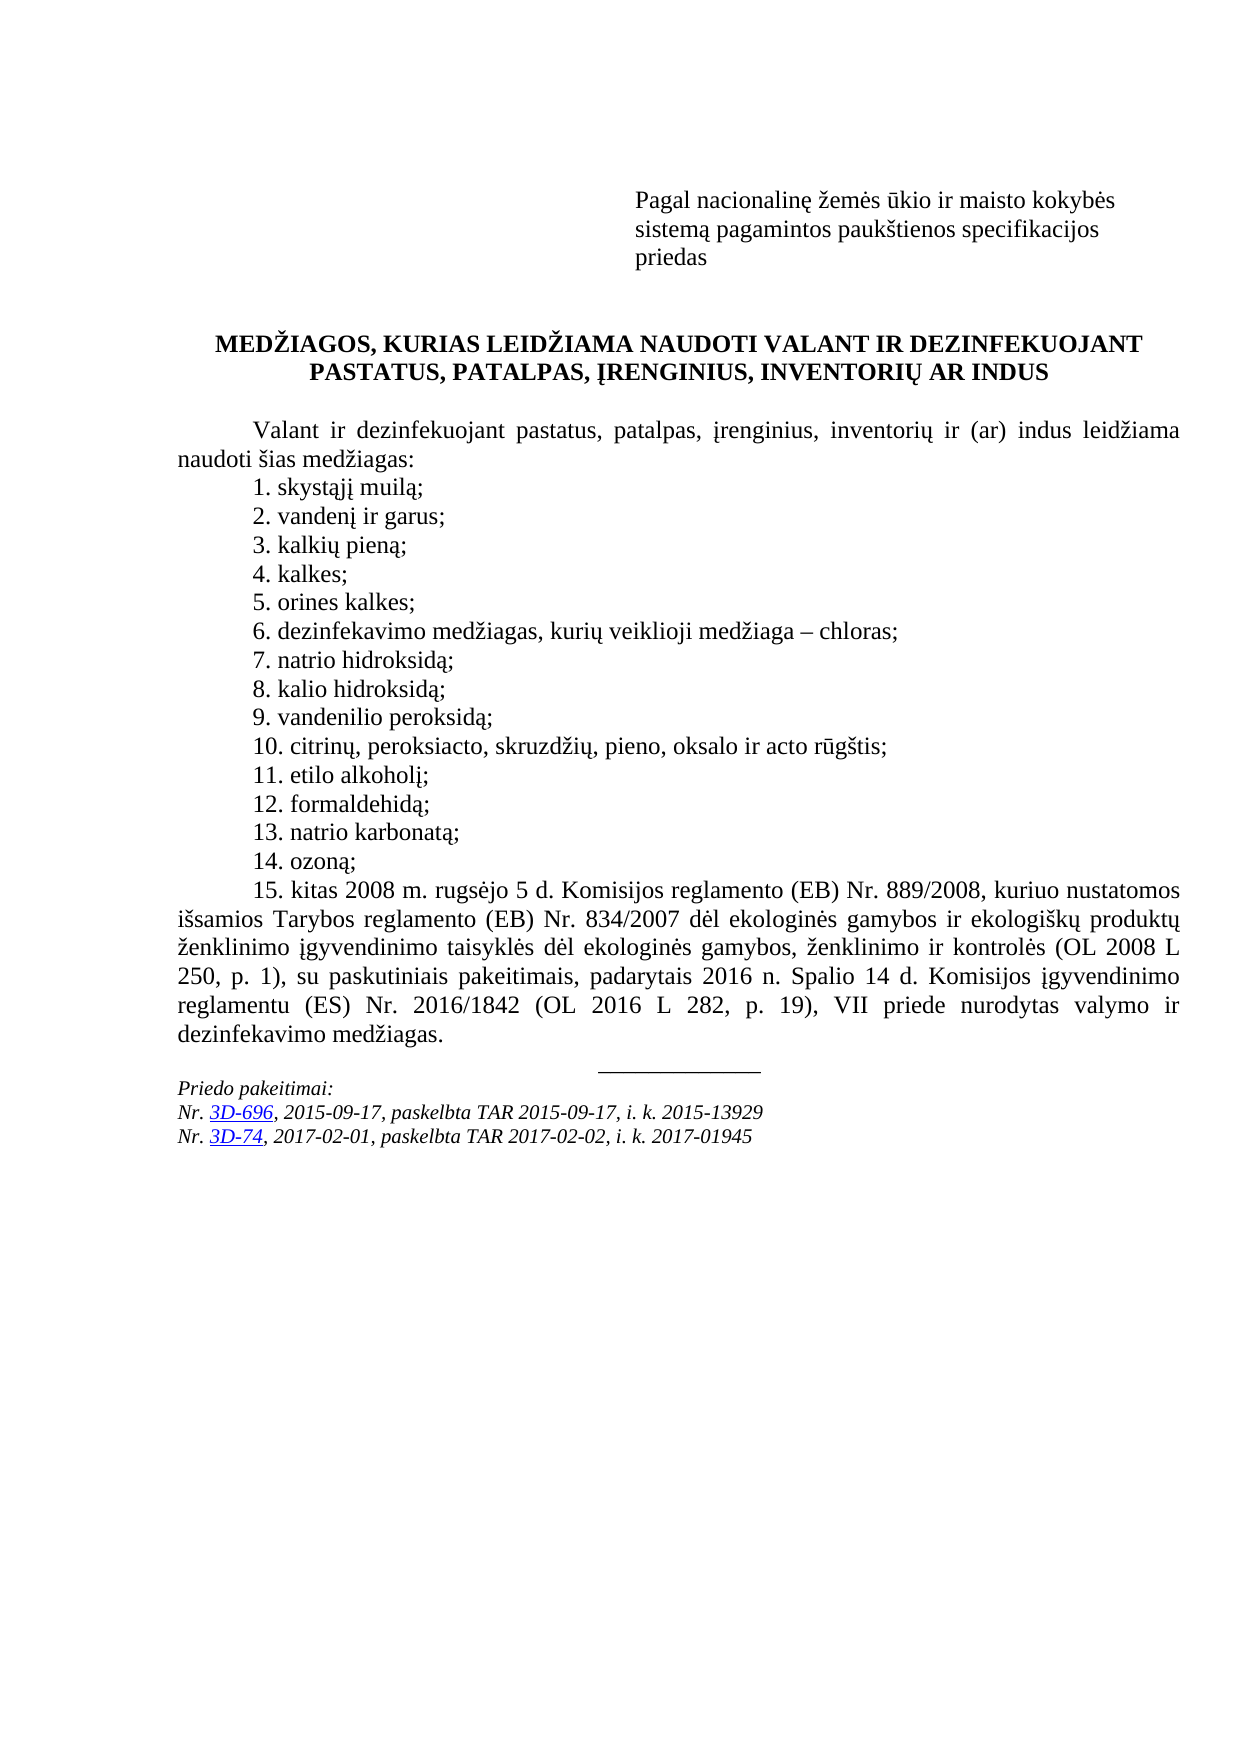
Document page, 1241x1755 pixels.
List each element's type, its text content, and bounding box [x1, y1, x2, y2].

text 15. kitas 2008 m. rugsėjo 5 d. Komisijos reglamento (EB) Nr. 889/2008, kuriuo nustatomos išsamios Tarybos reglamento (EB) Nr. 834/2007 dėl ekologinės gamybos ir ekologiškų produktų ženklinimo įgyvendinimo taisyklės dėl ekologinės gamybos, ženklinimo ir kontrolės (OL 2008 L 250, p. 1), su paskutiniais pakeitimais, padarytais 2016 n. Spalio 14 d. Komisijos įgyvendinimo reglamentu (ES) Nr. 2016/1842 (OL 2016 L 282, p. 19), VII priede nurodytas valymo ir dezinfekavimo medžiagas. [177, 875, 1181, 1047]
text sistemą pagamintos paukštienos specifikacijos [177, 214, 1181, 242]
text 13. natrio karbonatą; [177, 817, 1181, 846]
text 9. vandenilio peroksidą; [177, 702, 1181, 731]
text 2. vandenį ir garus; [177, 501, 1181, 530]
text 14. ozoną; [177, 846, 1181, 875]
text Nr. 3D-74, 2017-02-01, paskelbta TAR 2017-02-02, i. k. 2017-01945 [177, 1124, 1181, 1148]
text Pagal nacionalinę žemės ūkio ir maisto kokybės [177, 185, 1181, 214]
text 1. skystąjį muilą; [177, 472, 1181, 501]
text Priedo pakeitimai: [177, 1076, 1181, 1100]
text _____________ [177, 1047, 1181, 1076]
text MEDŽIAGOS, KURIAS LEIDŽIAMA NAUDOTI VALANT IR DEZINFEKUOJANT PASTATUS, PATALPAS, ĮRENGINIUS, INVENTORIŲ AR INDUS [177, 329, 1181, 386]
text 10. citrinų, peroksiacto, skruzdžių, pieno, oksalo ir acto rūgštis; [177, 731, 1181, 760]
text 3. kalkių pieną; [177, 530, 1181, 559]
text 4. kalkes; [177, 559, 1181, 587]
text 7. natrio hidroksidą; [177, 645, 1181, 674]
text priedas [177, 242, 1181, 271]
text Valant ir dezinfekuojant pastatus, patalpas, įrenginius, inventorių ir (ar) indus leidžiama naudoti šias medžiagas: [177, 415, 1181, 472]
text 11. etilo alkoholį; [177, 760, 1181, 789]
text 5. orines kalkes; [177, 587, 1181, 616]
text 12. formaldehidą; [177, 789, 1181, 817]
text Nr. 3D-696, 2015-09-17, paskelbta TAR 2015-09-17, i. k. 2015-13929 [177, 1100, 1181, 1124]
text 6. dezinfekavimo medžiagas, kurių veiklioji medžiaga – chloras; [177, 616, 1181, 645]
text 8. kalio hidroksidą; [177, 674, 1181, 702]
